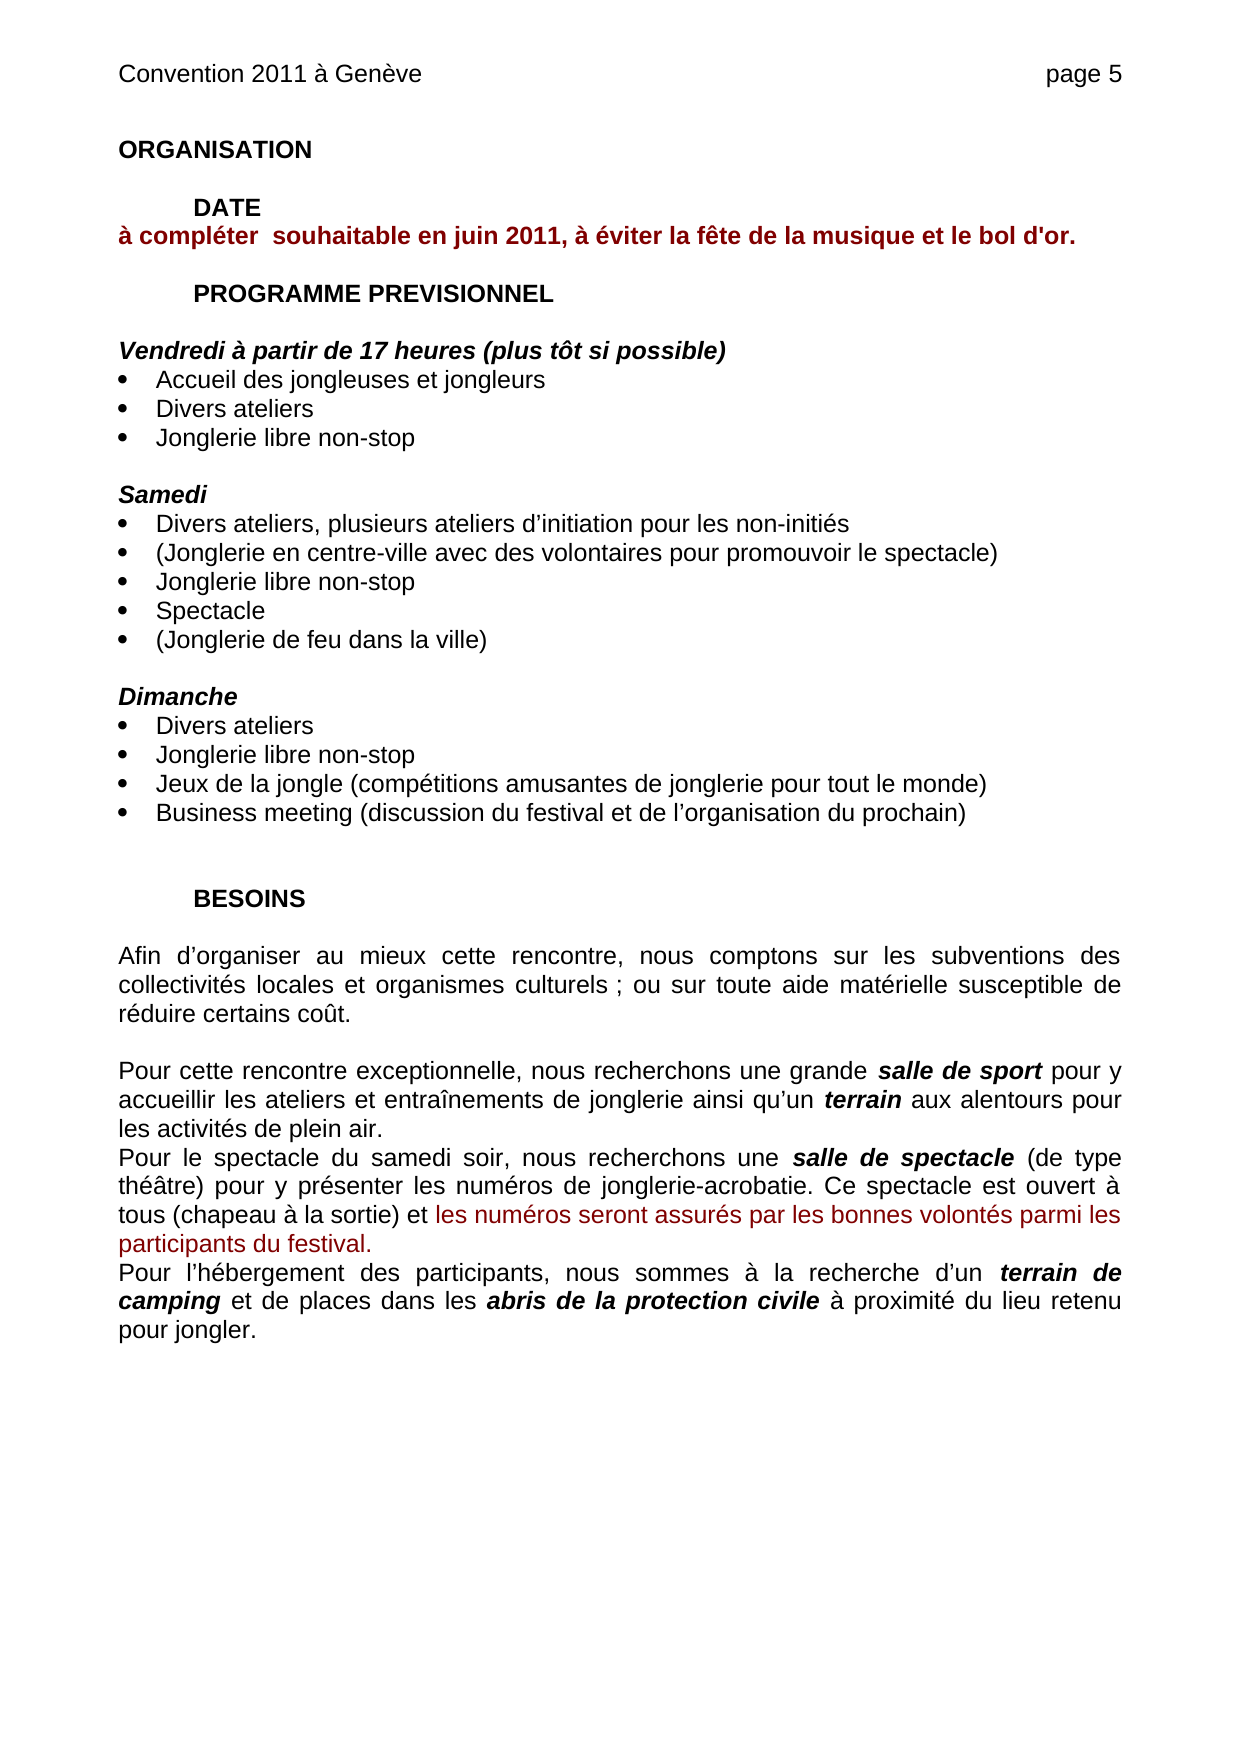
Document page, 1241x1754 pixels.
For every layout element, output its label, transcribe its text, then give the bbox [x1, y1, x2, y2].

text Pour le spectacle du samedi soir, nous recherchons une salle de spectacle (de type théâtre) pour y présenter les numéros de jonglerie-acrobatie. Ce spectacle est ouvert à tous (chapeau à la sortie) et les numéros seront assurés par les bonnes volontés parmi les participants du festival. [118, 1143, 1122, 1258]
list (Jonglerie de feu dans la ville) [118, 624, 1122, 653]
list Divers ateliers, plusieurs ateliers d’initiation pour les non-initiés [118, 509, 1122, 538]
text PROGRAMME PREVISIONNEL [118, 279, 1122, 308]
text à compléter souhaitable en juin 2011, à éviter la fête de la musique et le bol d'or. [118, 221, 1122, 250]
text Dimanche [118, 682, 1122, 711]
list Jonglerie libre non-stop [118, 423, 1122, 452]
list Business meeting (discussion du festival et de l’organisation du prochain) [118, 797, 1122, 826]
text ORGANISATION [118, 135, 1122, 164]
list Jeux de la jongle (compétitions amusantes de jonglerie pour tout le monde) [118, 769, 1122, 797]
text Pour l’hébergement des participants, nous sommes à la recherche d’un terrain de camping et de places dans les abris de la protection civile à proximité du lieu retenu pour jongler. [118, 1258, 1122, 1344]
text Pour cette rencontre exceptionnelle, nous recherchons une grande salle de sport pour y accueillir les ateliers et entraînements de jonglerie ainsi qu’un terrain aux alentours pour les activités de plein air. [118, 1056, 1122, 1143]
list Jonglerie libre non-stop [118, 567, 1122, 596]
text Afin d’organiser au mieux cette rencontre, nous comptons sur les subventions des collectivités locales et organismes culturels ; ou sur toute aide matérielle susceptible de réduire certains coût. [118, 941, 1122, 1028]
list Spectacle [118, 596, 1122, 624]
list Jonglerie libre non-stop [118, 740, 1122, 769]
list (Jonglerie en centre-ville avec des volontaires pour promouvoir le spectacle) [118, 538, 1122, 567]
list Accueil des jongleuses et jongleurs [118, 365, 1122, 394]
text DATE [118, 193, 1122, 221]
text BESOINS [118, 884, 1122, 913]
subtitle Samedi [118, 480, 1122, 509]
list Divers ateliers [118, 711, 1122, 740]
list Divers ateliers [118, 394, 1122, 423]
subtitle Vendredi à partir de 17 heures (plus tôt si possible) [118, 336, 1122, 365]
